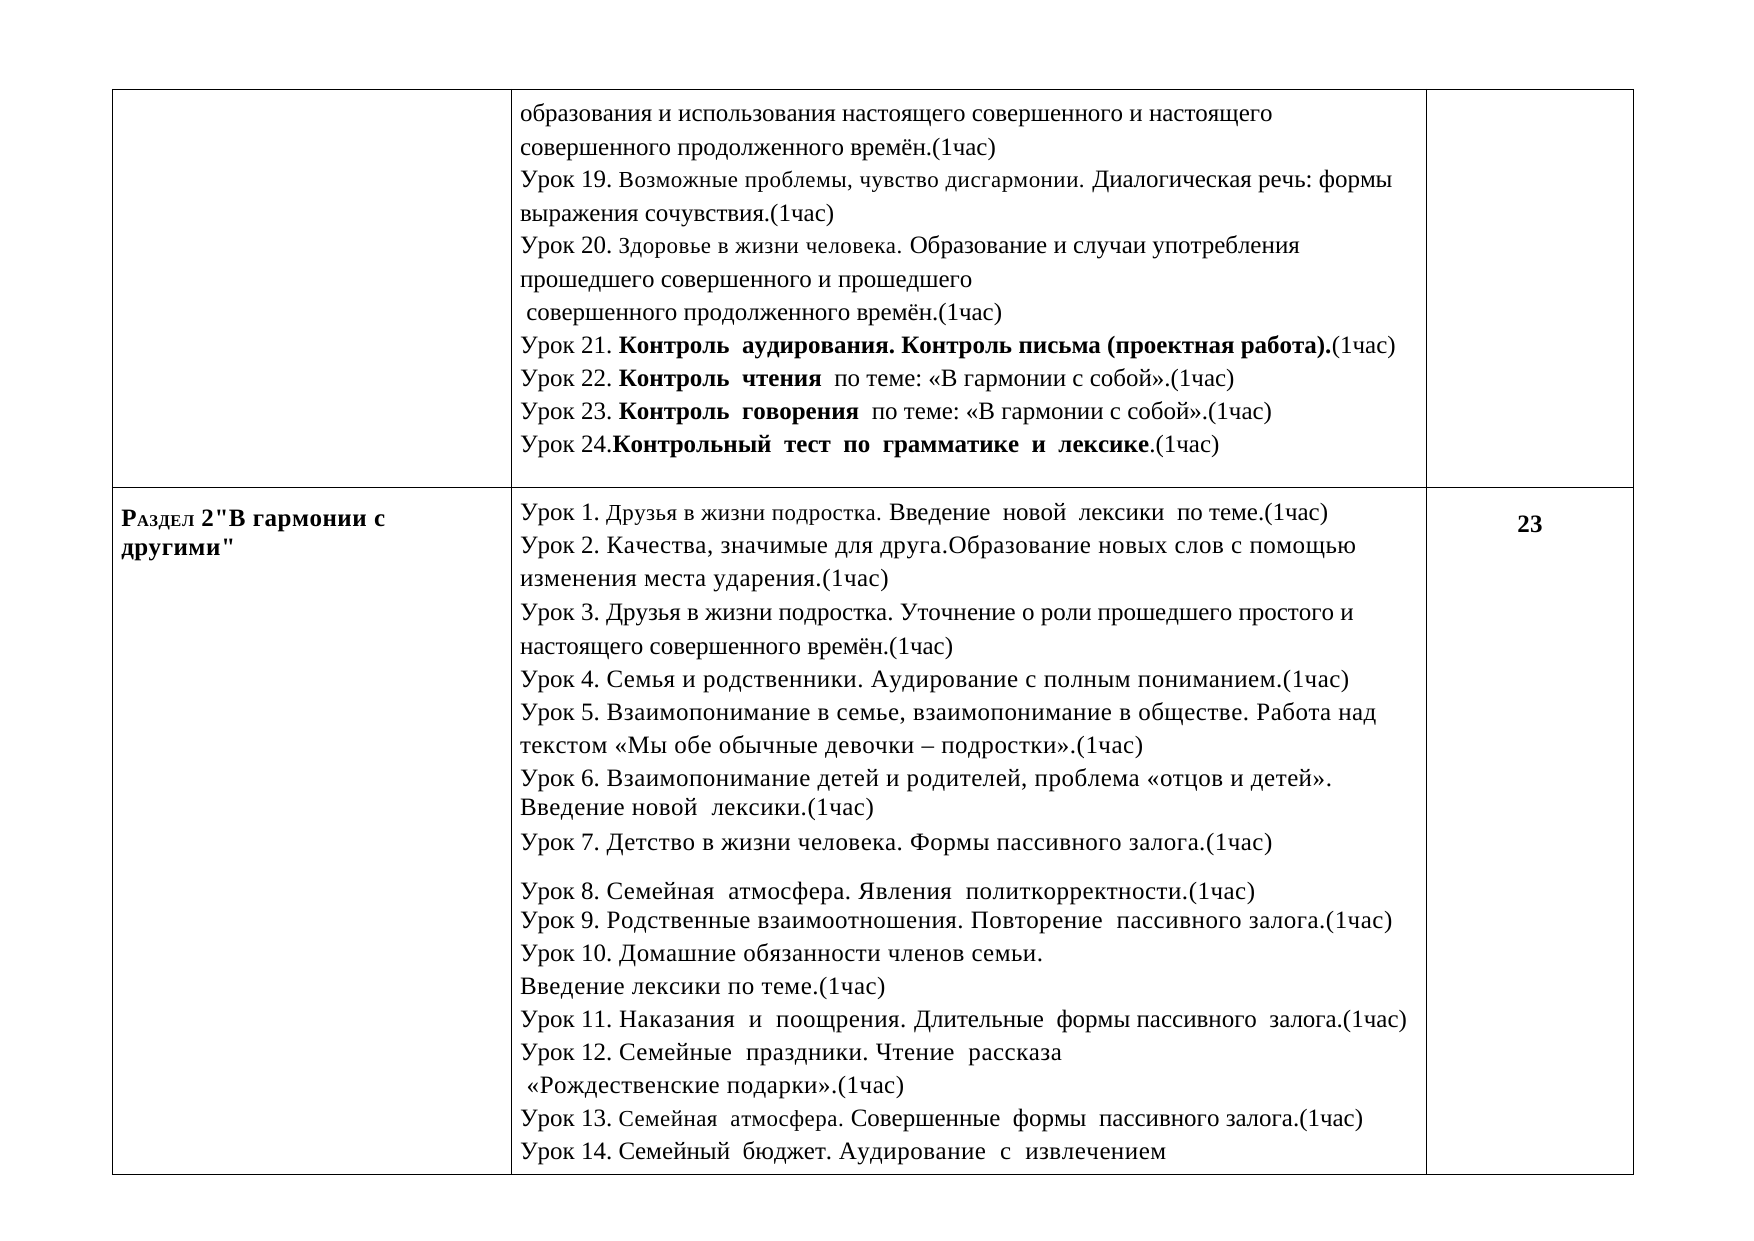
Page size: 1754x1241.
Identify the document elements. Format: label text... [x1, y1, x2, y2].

table_cell Урок 1. Друзья в жизни подростка. Введение новой лексики по теме.(1час) Урок 2. Качества, значимые для друга.Образование новых слов с помощью изменения места ударения.(1час) Урок 3. Друзья в жизни подростка. Уточнение о роли прошедшего простого и настоящего совершенного времён.(1час) Урок 4. Семья и родственники. Аудирование с полным пониманием.(1час) Урок 5. Взаимопонимание в семье, взаимопонимание в обществе. Работа над текстом «Мы обе обычные девочки – подростки».(1час) Урок 6. Взаимопонимание детей и родителей, проблема «отцов и детей». Введение новой лексики.(1час) Урок 7. Детство в жизни человека. Формы пассивного залога.(1час) Урок 8. Семейная атмосфера. Явления политкорректности.(1час) Урок 9. Родственные взаимоотношения. Повторение пассивного залога.(1час) Урок 10. Домашние обязанности членов семьи. Введение лексики по теме.(1час) Урок 11. Наказания и поощрения. Длительные формы пассивного залога.(1час) Урок 12. Семейные праздники. Чтение рассказа «Рождественские подарки».(1час) Урок 13. Семейная атмосфера. Совершенные формы пассивного залога.(1час) Урок 14. Семейный бюджет. Аудирование с извлечением [512, 488, 1426, 1174]
table_cell Раздел 2"В гармонии с другими" [113, 488, 511, 1174]
table_cell [113, 90, 511, 487]
table_cell [1427, 90, 1633, 487]
table_cell образования и использования настоящего совершенного и настоящего совершенного продолженного времён.(1час) Урок 19. Возможные проблемы, чувство дисгармонии. Диалогическая речь: формы выражения сочувствия.(1час) Урок 20. Здоровье в жизни человека. Образование и случаи употребления прошедшего совершенного и прошедшего совершенного продолженного времён.(1час) Урок 21. Контроль аудирования. Контроль письма (проектная работа).(1час) Урок 22. Контроль чтения по теме: «В гармонии с собой».(1час) Урок 23. Контроль говорения по теме: «В гармонии с собой».(1час) Урок 24.Контрольный тест по грамматике и лексике.(1час) [512, 90, 1426, 487]
table_cell 23 [1427, 488, 1633, 1174]
